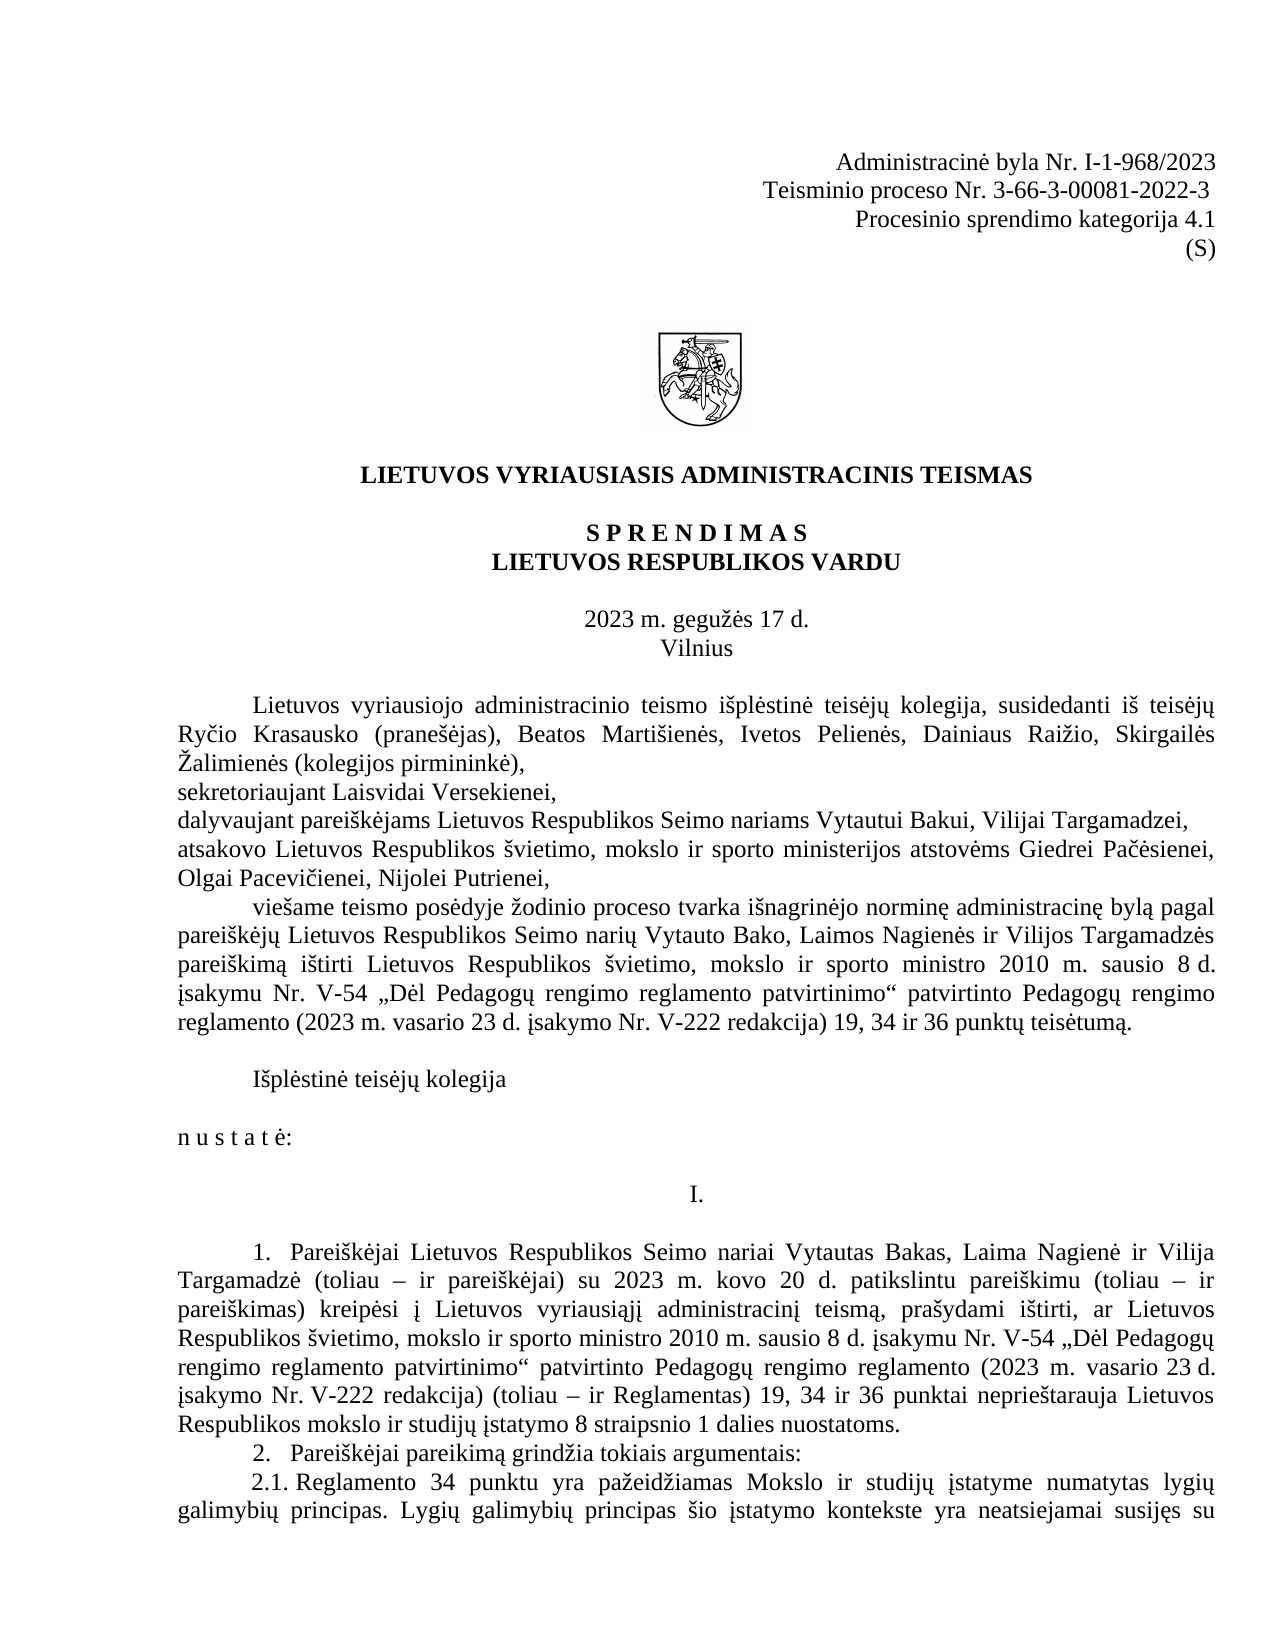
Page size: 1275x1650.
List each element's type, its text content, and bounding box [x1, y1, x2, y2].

text nustatė: [177, 1122, 1216, 1151]
text LIETUVOS RESPUBLIKOS VARDU [177, 547, 1216, 576]
text Teisminio proceso Nr. 3-66-3-00081-2022-3 [177, 176, 1216, 204]
text Administracinė byla Nr. I-1-968/2023 [177, 147, 1216, 176]
text 2.1. Reglamento 34 punktu yra pažeidžiamas Mokslo ir studijų įstatyme numatytas lygių galimybių principas. Lygių galimybių principas šio įstatymo kontekste yra neatsiejamai susijęs su [177, 1467, 1216, 1524]
text sekretoriaujant Laisvidai Versekienei, [177, 777, 1216, 806]
text 2023 m. gegužės 17 d. [177, 604, 1216, 633]
text I. [177, 1179, 1216, 1208]
text (S) [177, 233, 1216, 262]
text atsakovo Lietuvos Respublikos švietimo, mokslo ir sporto ministerijos atstovėms Giedrei Pačėsienei, Olgai Pacevičienei, Nijolei Putrienei, [177, 834, 1216, 892]
text SPRENDIMAS [177, 518, 1216, 547]
text viešame teismo posėdyje žodinio proceso tvarka išnagrinėjo norminę administracinę bylą pagal pareiškėjų Lietuvos Respublikos Seimo narių Vytauto Bako, Laimos Nagienės ir Vilijos Targamadzės pareiškimą ištirti Lietuvos Respublikos švietimo, mokslo ir sporto ministro 2010 m. sausio 8 d. įsakymu Nr. V-54 „Dėl Pedagogų rengimo reglamento patvirtinimo“ patvirtinto Pedagogų rengimo reglamento (2023 m. vasario 23 d. įsakymo Nr. V-222 redakcija) 19, 34 ir 36 punktų teisėtumą. [177, 892, 1216, 1036]
text 1. Pareiškėjai Lietuvos Respublikos Seimo nariai Vytautas Bakas, Laima Nagienė ir Vilija Targamadzė (toliau – ir pareiškėjai) su 2023 m. kovo 20 d. patikslintu pareiškimu (toliau – ir pareiškimas) kreipėsi į Lietuvos vyriausiąjį administracinį teismą, prašydami ištirti, ar Lietuvos Respublikos švietimo, mokslo ir sporto ministro 2010 m. sausio 8 d. įsakymu Nr. V-54 „Dėl Pedagogų rengimo reglamento patvirtinimo“ patvirtinto Pedagogų rengimo reglamento (2023 m. vasario 23 d. įsakymo Nr. V-222 redakcija) (toliau – ir Reglamentas) 19, 34 ir 36 punktai neprieštarauja Lietuvos Respublikos mokslo ir studijų įstatymo 8 straipsnio 1 dalies nuostatoms. [177, 1237, 1216, 1438]
text Išplėstinė teisėjų kolegija [177, 1064, 1216, 1093]
text Procesinio sprendimo kategorija 4.1 [177, 204, 1216, 233]
text dalyvaujant pareiškėjams Lietuvos Respublikos Seimo nariams Vytautui Bakui, Vilijai Targamadzei, [177, 806, 1216, 834]
text 2. Pareiškėjai pareikimą grindžia tokiais argumentais: [177, 1438, 1216, 1467]
text LIETUVOS VYRIAUSIASIS ADMINISTRACINIS TEISMAS [177, 461, 1216, 489]
text Lietuvos vyriausiojo administracinio teismo išplėstinė teisėjų kolegija, susidedanti iš teisėjų Ryčio Krasausko (pranešėjas), Beatos Martišienės, Ivetos Pelienės, Dainiaus Raižio, Skirgailės Žalimienės (kolegijos pirmininkė), [177, 691, 1216, 777]
text Vilnius [177, 633, 1216, 662]
